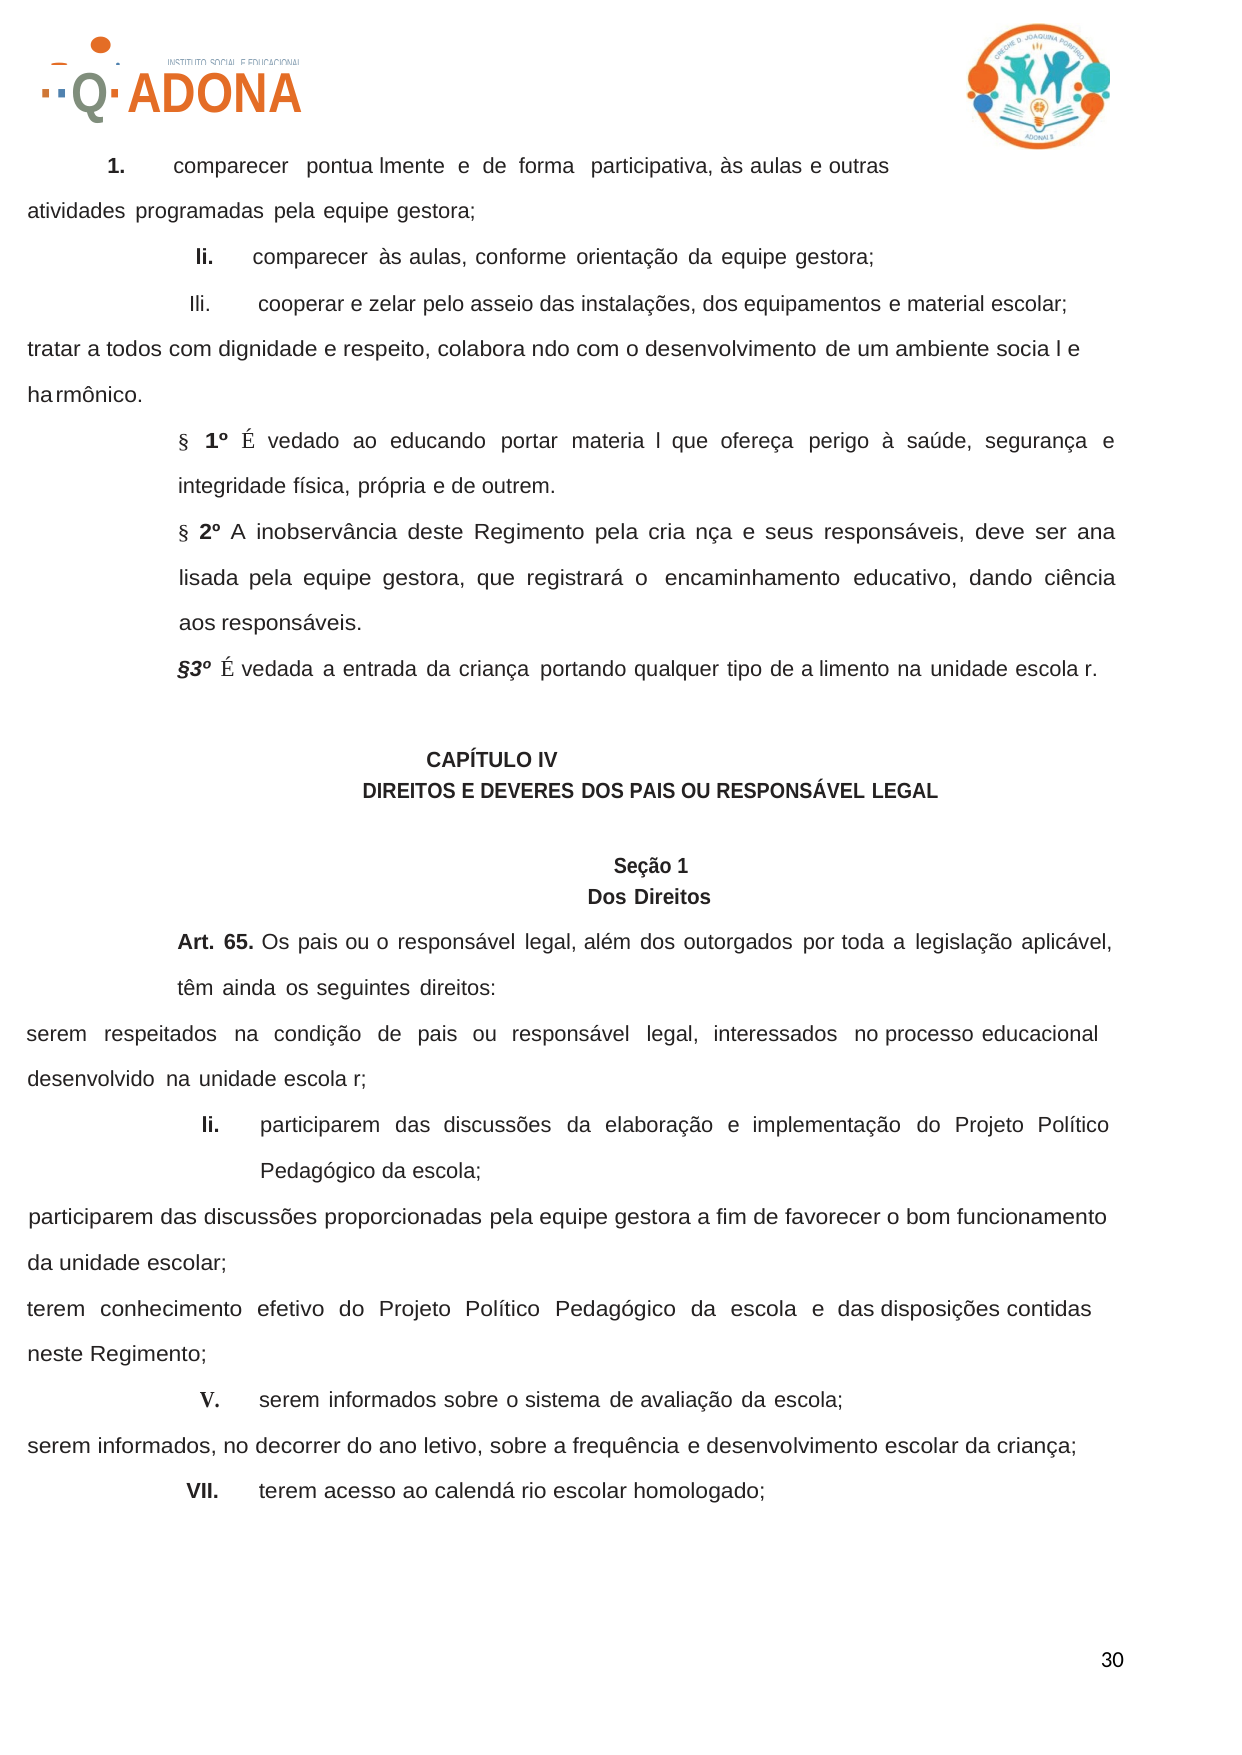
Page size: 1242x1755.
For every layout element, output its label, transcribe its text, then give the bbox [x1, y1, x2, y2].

text Ili. cooperar e zelar pelo asseio das instalações, dos equipamentos e material escolar; [189, 290, 1137, 316]
text DIREITOS E DEVERES DOS PAIS OU RESPONSÁVEL LEGAL [344, 778, 956, 803]
list serem informados, no decorrer do ano letivo, sobre a frequência e desenvolvimento escolar da criança; [0, 1433, 1111, 1458]
text Art. 65. Os pais ou o responsável legal, além dos outorgados por toda a legislação aplicável, têm ainda os seguintes direitos: [177, 929, 1113, 1000]
list terem acesso ao calendá rio escolar homologado; [186, 1479, 1137, 1504]
text § 2º A inobservância deste Regimento pela cria nça e seus responsáveis, deve ser ana lisada pela equipe gestora, que registrará o encaminhamento educativo, dando ciência aos responsáveis. [177, 519, 1116, 635]
text V. serem informados sobre o sistema de avaliação da escola; [199, 1387, 1137, 1413]
list comparecer pontua lmente e de forma participativa, às aulas e outras atividades programadas pela equipe gestora; [27, 152, 941, 223]
subtitle CAPÍTULO IV [27, 747, 957, 772]
text li. participarem das discussões da elaboração e implementação do Projeto Político Pedagógico da escola; [201, 1112, 1114, 1183]
text IV. terem conhecimento efetivo do Projeto Político Pedagógico da escola e das disposições contidas neste Regimento; [0, 1295, 1114, 1366]
list serem respeitados na condição de pais ou responsável legal, interessados no processo educacional desenvolvido na unidade escola r; [0, 1021, 1115, 1091]
text §3º É vedada a entrada da criança portando qualquer tipo de a limento na unidade escola r. [177, 655, 1137, 681]
list tratar a todos com dignidade e respeito, colabora ndo com o desenvolvimento de um ambiente socia l e harmônico. [0, 336, 1115, 407]
text § 1º É vedado ao educando portar materia l que ofereça perigo à saúde, segurança e integridade física, própria e de outrem. [177, 428, 1114, 498]
subtitle Seção 1 Dos Direitos [587, 853, 718, 909]
text li. comparecer às aulas, conforme orientação da equipe gestora; [195, 244, 1137, 269]
text Ili. participarem das discussões proporcionadas pela equipe gestora a fim de favorecer o bom funcionamento da unidade escolar; [0, 1204, 1111, 1275]
